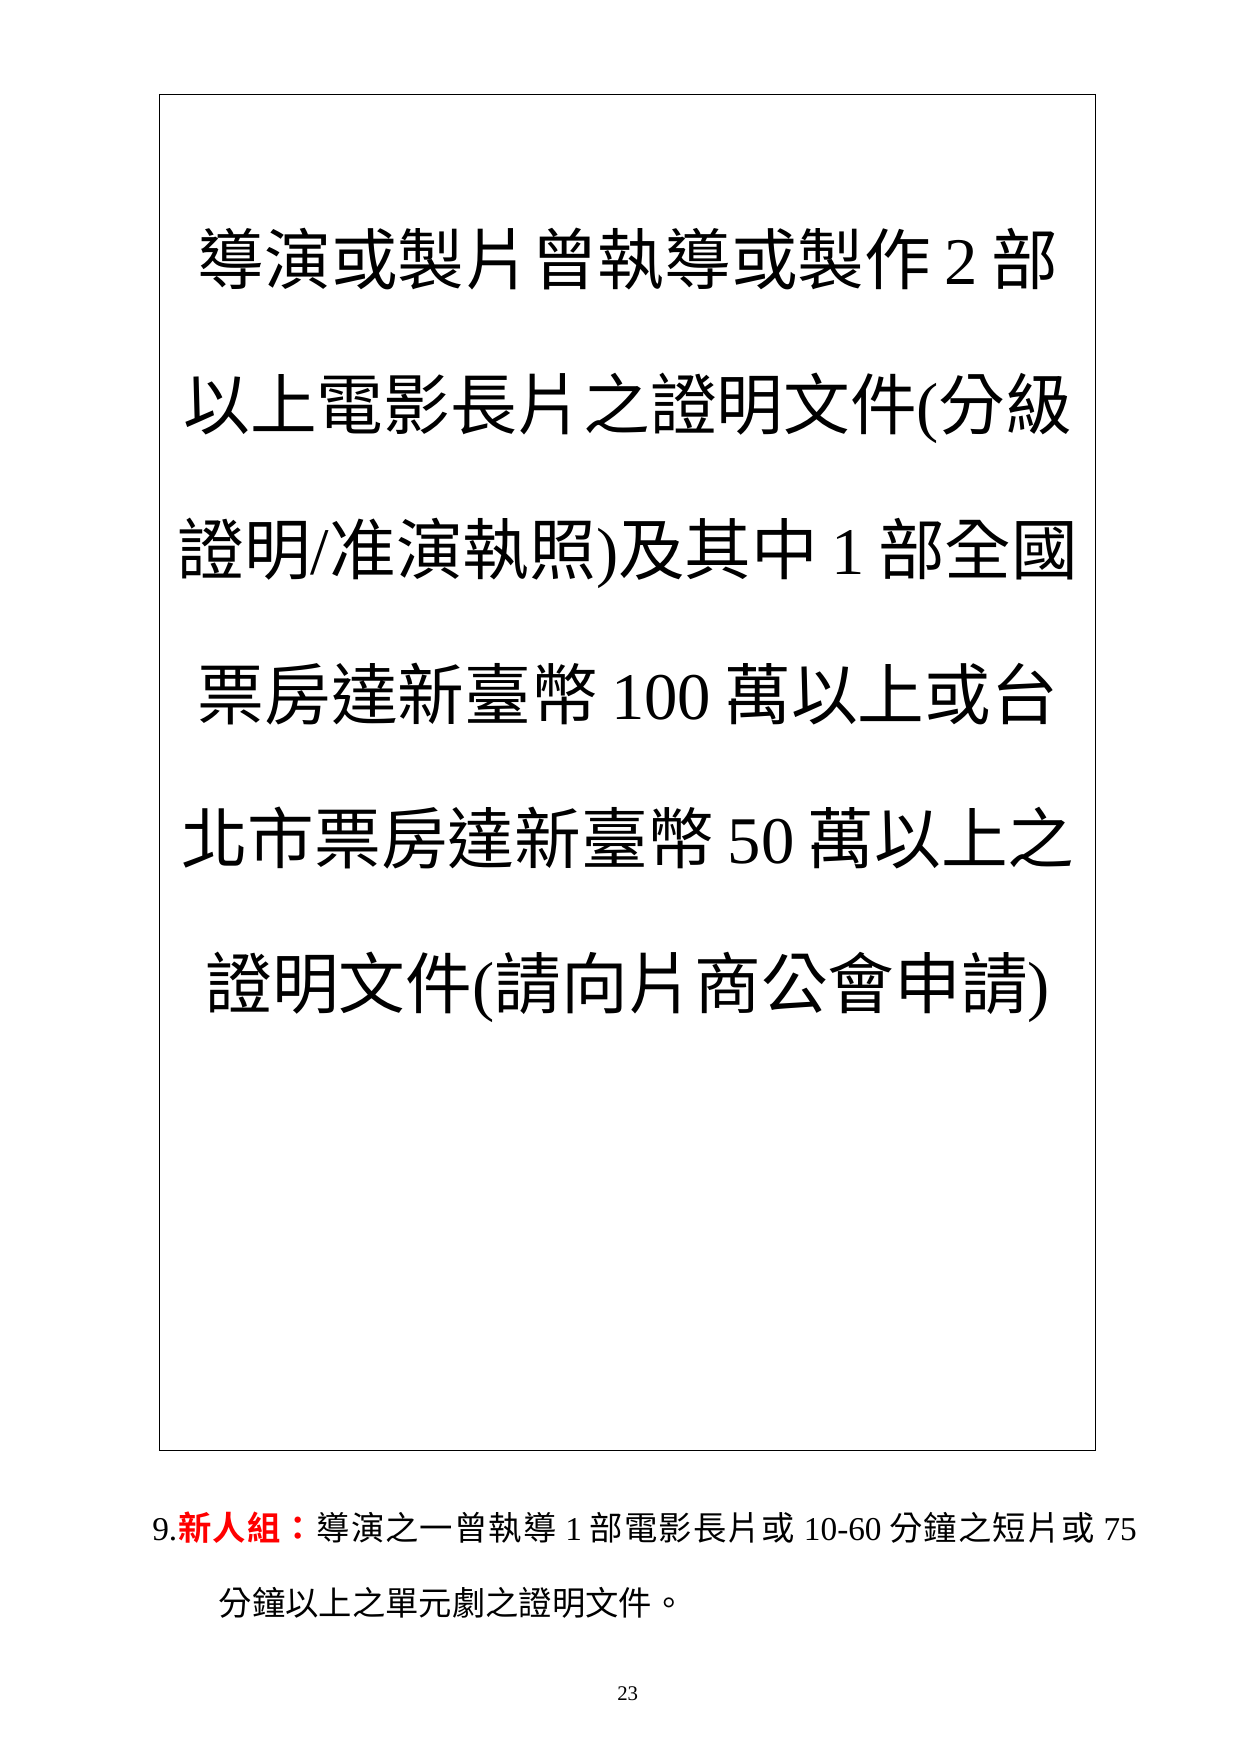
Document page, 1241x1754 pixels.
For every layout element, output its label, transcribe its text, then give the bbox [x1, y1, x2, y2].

text 9.新人組：導演之一曾執導1部電影長片或10-60分鐘之短片或75分鐘以上之單元劇之證明文件。 [152, 1489, 1137, 1639]
table_header 導演或製片曾執導或製作2部以上電影長片之證明文件(分級證明/准演執照)及其中1部全國票房達新臺幣100萬以上或台北市票房達新臺幣50萬以上之證明文件(請向片商公會申請) [160, 95, 1095, 1450]
